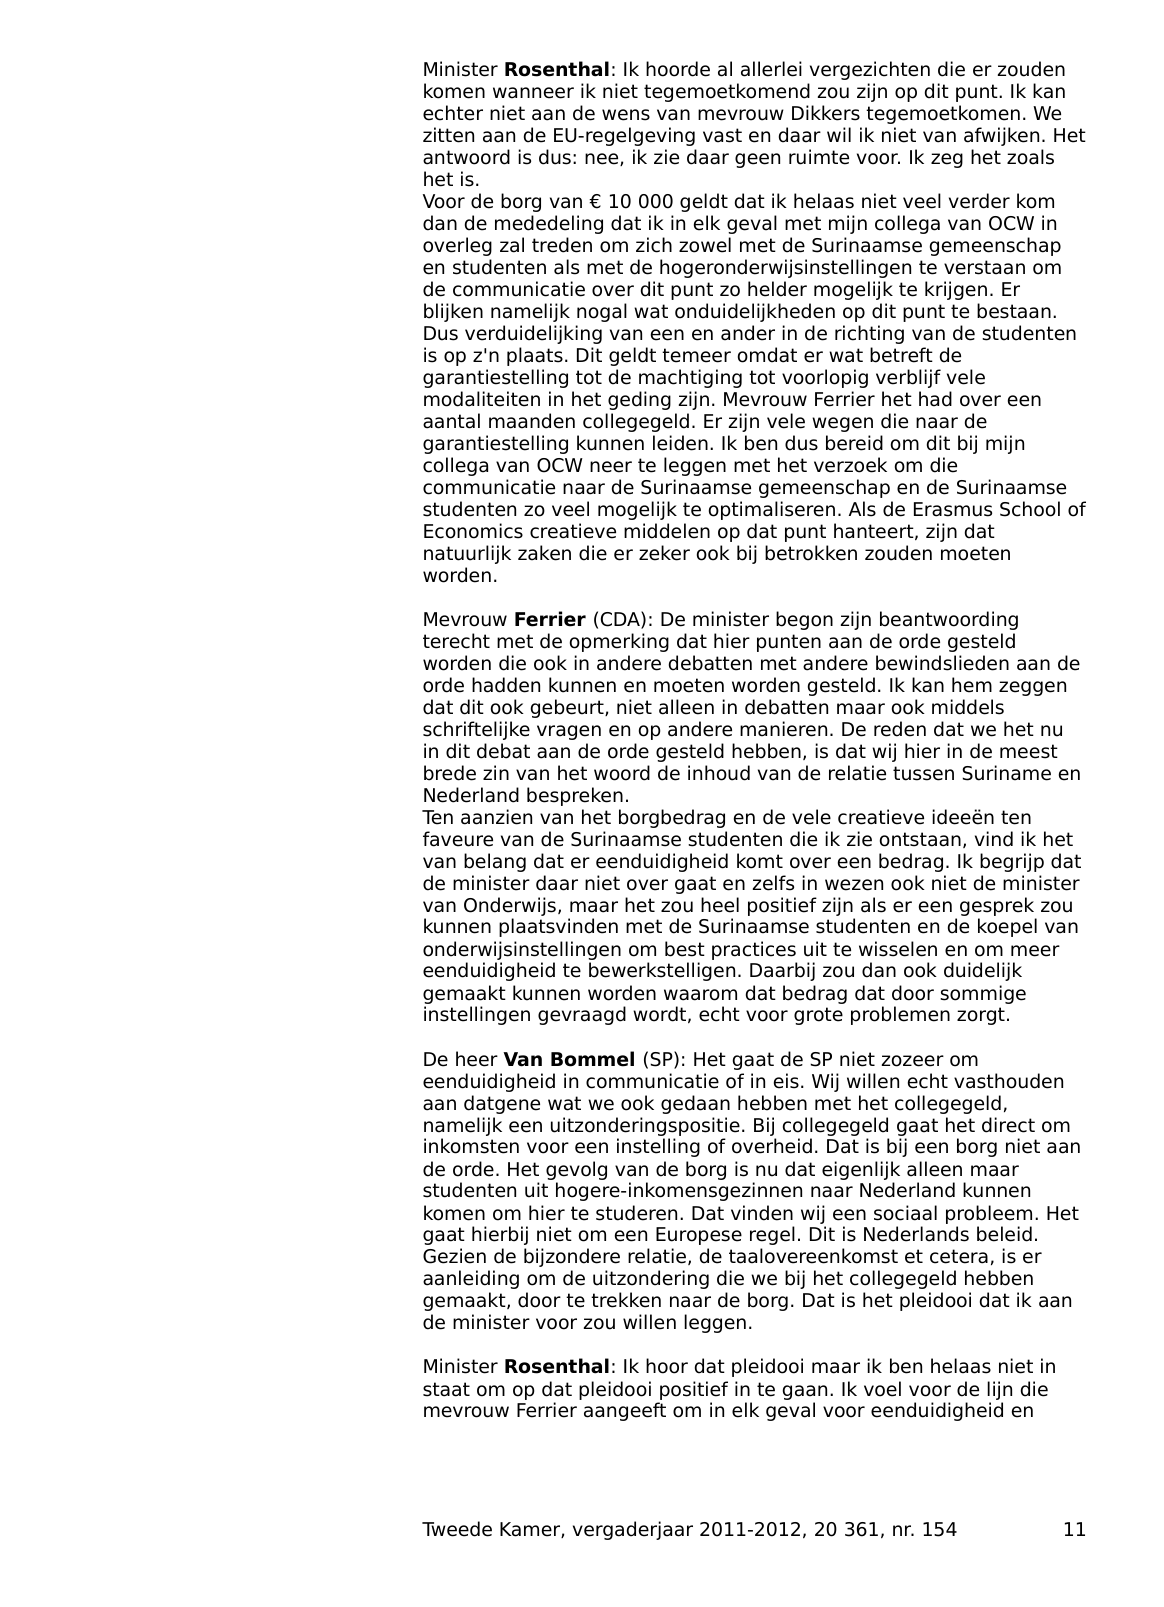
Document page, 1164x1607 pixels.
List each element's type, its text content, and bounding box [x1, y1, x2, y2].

text Minister Rosenthal: Ik hoor dat pleidooi maar ik ben helaas niet in staat om op dat pleidooi positief in te gaan. Ik voel voor de lijn die mevrouw Ferrier aangeeft om in elk geval voor eenduidigheid en [422, 1356, 1087, 1422]
text De heer Van Bommel (SP): Het gaat de SP niet zozeer om eenduidigheid in communicatie of in eis. Wij willen echt vasthouden aan datgene wat we ook gedaan hebben met het collegegeld, namelijk een uitzonderingspositie. Bij collegegeld gaat het direct om inkomsten voor een instelling of overheid. Dat is bij een borg niet aan de orde. Het gevolg van de borg is nu dat eigenlijk alleen maar studenten uit hogere-inkomensgezinnen naar Nederland kunnen komen om hier te studeren. Dat vinden wij een sociaal probleem. Het gaat hierbij niet om een Europese regel. Dit is Nederlands beleid. Gezien de bijzondere relatie, de taalovereenkomst et cetera, is er aanleiding om de uitzondering die we bij het collegegeld hebben gemaakt, door te trekken naar de borg. Dat is het pleidooi dat ik aan de minister voor zou willen leggen. [422, 1048, 1087, 1334]
text Voor de borg van € 10 000 geldt dat ik helaas niet veel verder kom dan de mededeling dat ik in elk geval met mijn collega van OCW in overleg zal treden om zich zowel met de Surinaamse gemeenschap en studenten als met de hogeronderwijsinstellingen te verstaan om de communicatie over dit punt zo helder mogelijk te krijgen. Er blijken namelijk nogal wat onduidelijkheden op dit punt te bestaan. Dus verduidelijking van een en ander in de richting van de studenten is op z'n plaats. Dit geldt temeer omdat er wat betreft de garantiestelling tot de machtiging tot voorlopig verblijf vele modaliteiten in het geding zijn. Mevrouw Ferrier het had over een aantal maanden collegegeld. Er zijn vele wegen die naar de garantiestelling kunnen leiden. Ik ben dus bereid om dit bij mijn collega van OCW neer te leggen met het verzoek om die communicatie naar de Surinaamse gemeenschap en de Surinaamse studenten zo veel mogelijk te optimaliseren. Als de Erasmus School of Economics creatieve middelen op dat punt hanteert, zijn dat natuurlijk zaken die er zeker ook bij betrokken zouden moeten worden. [422, 191, 1087, 587]
text Ten aanzien van het borgbedrag en de vele creatieve ideeën ten faveure van de Surinaamse studenten die ik zie ontstaan, vind ik het van belang dat er eenduidigheid komt over een bedrag. Ik begrijp dat de minister daar niet over gaat en zelfs in wezen ook niet de minister van Onderwijs, maar het zou heel positief zijn als er een gesprek zou kunnen plaatsvinden met de Surinaamse studenten en de koepel van onderwijsinstellingen om best practices uit te wisselen en om meer eenduidigheid te bewerkstelligen. Daarbij zou dan ook duidelijk gemaakt kunnen worden waarom dat bedrag dat door sommige instellingen gevraagd wordt, echt voor grote problemen zorgt. [422, 807, 1087, 1026]
text Minister Rosenthal: Ik hoorde al allerlei vergezichten die er zouden komen wanneer ik niet tegemoetkomend zou zijn op dit punt. Ik kan echter niet aan de wens van mevrouw Dikkers tegemoetkomen. We zitten aan de EU-regelgeving vast en daar wil ik niet van afwijken. Het antwoord is dus: nee, ik zie daar geen ruimte voor. Ik zeg het zoals het is. [422, 59, 1087, 191]
text Mevrouw Ferrier (CDA): De minister begon zijn beantwoording terecht met de opmerking dat hier punten aan de orde gesteld worden die ook in andere debatten met andere bewindslieden aan de orde hadden kunnen en moeten worden gesteld. Ik kan hem zeggen dat dit ook gebeurt, niet alleen in debatten maar ook middels schriftelijke vragen en op andere manieren. De reden dat we het nu in dit debat aan de orde gesteld hebben, is dat wij hier in de meest brede zin van het woord de inhoud van de relatie tussen Suriname en Nederland bespreken. [422, 609, 1087, 807]
